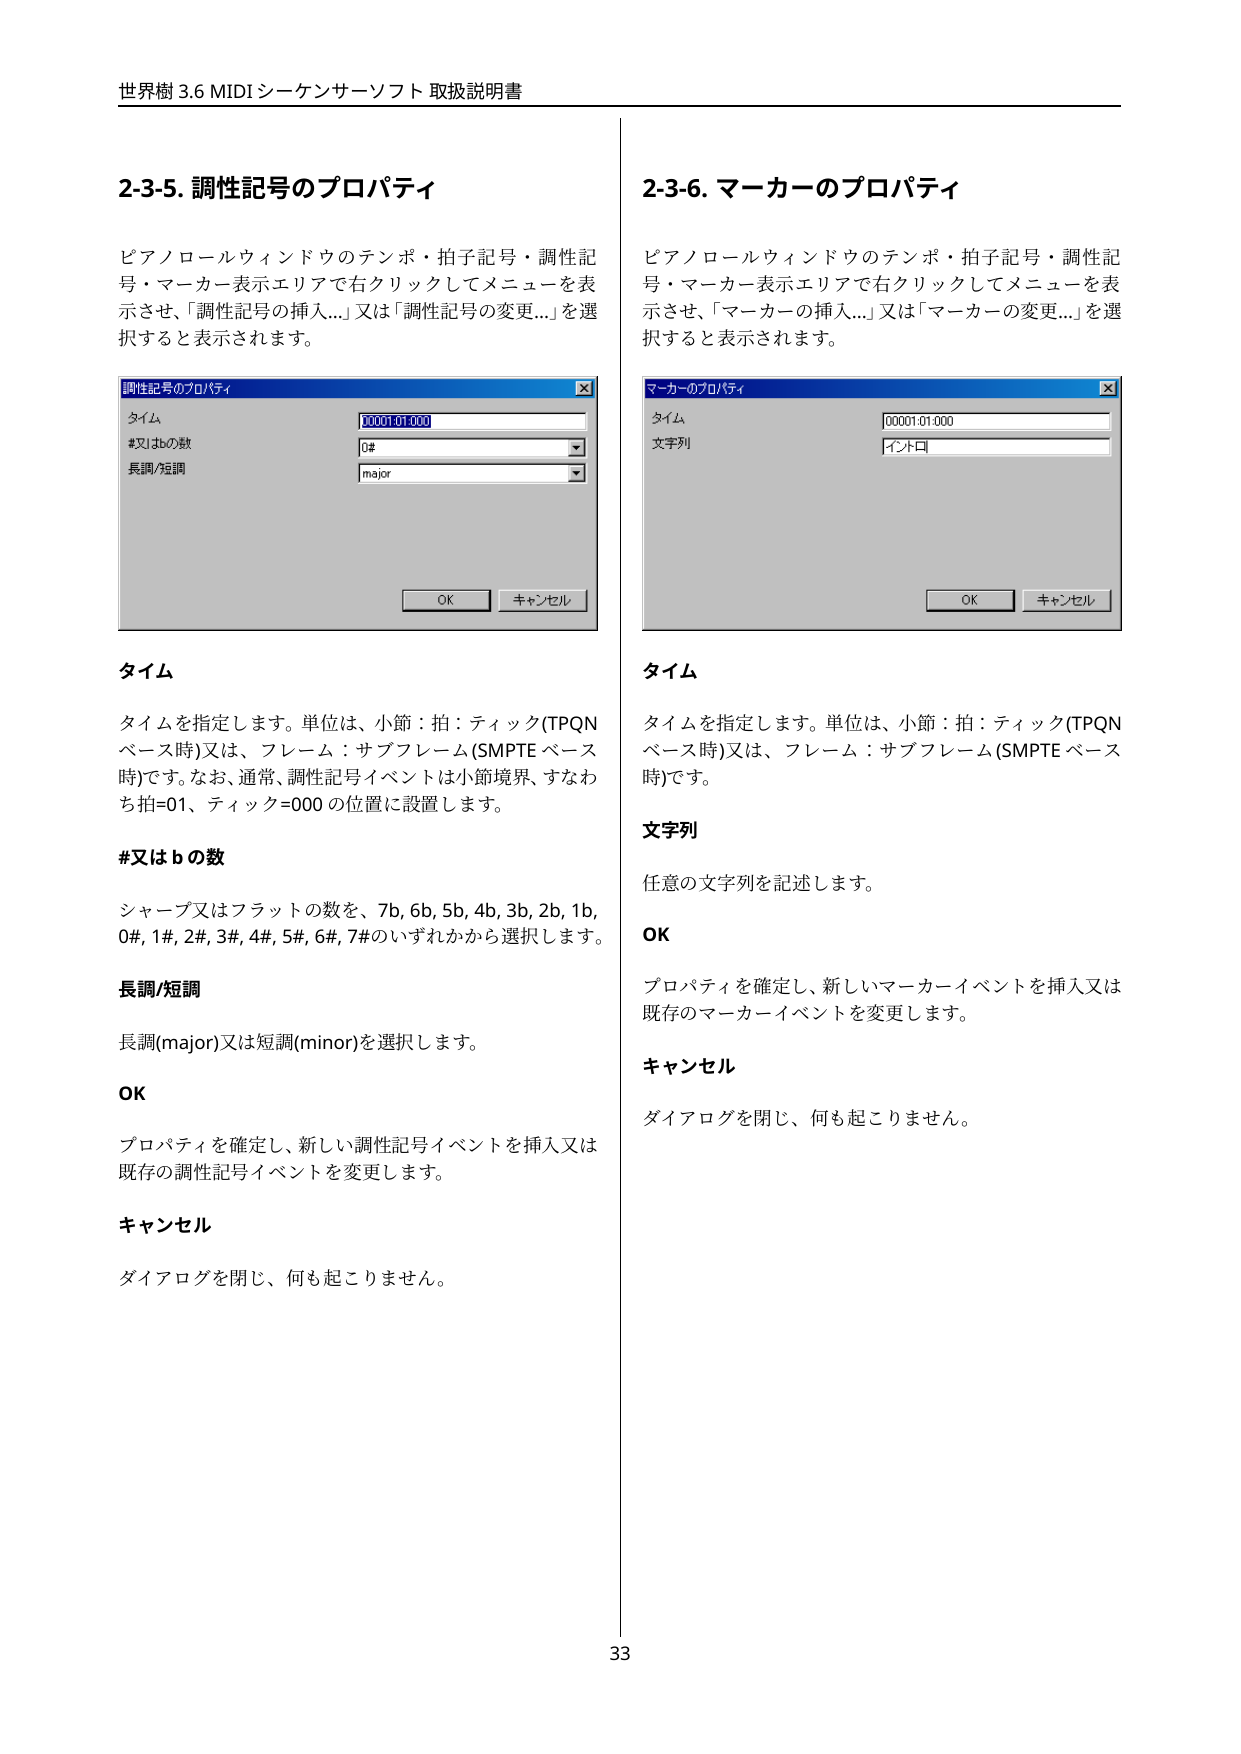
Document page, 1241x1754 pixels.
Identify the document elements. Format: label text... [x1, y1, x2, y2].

text プロパティを確定し、新しいマーカーイベントを挿入又は既存のマーカーイベントを変更します。 [642, 972, 1122, 1026]
text 長調(major)又は短調(minor)を選択します。 [118, 1028, 598, 1054]
text タイム [118, 657, 598, 684]
text タイムを指定します。単位は、小節：拍：ティック(TPQNベース時)又は、フレーム：サブフレーム(SMPTEベース時)です。なお、通常、調性記号イベントは小節境界、すなわち拍=01、ティック=000の位置に設置します。 [118, 709, 598, 817]
subtitle 2-3-6. マーカーのプロパティ [642, 169, 1122, 205]
text シャープ又はフラットの数を、7b, 6b, 5b, 4b, 3b, 2b, 1b, 0#, 1#, 2#, 3#, 4#, 5#, 6#, 7#のいずれかから選択します。 [118, 895, 598, 949]
subtitle 2-3-5. 調性記号のプロパティ [118, 169, 598, 205]
text タイムを指定します。単位は、小節：拍：ティック(TPQNベース時)又は、フレーム：サブフレーム(SMPTEベース時)です。 [642, 709, 1122, 790]
text OK [642, 921, 1122, 946]
picture [118, 376, 598, 631]
text プロパティを確定し、新しい調性記号イベントを挿入又は既存の調性記号イベントを変更します。 [118, 1131, 598, 1185]
text タイム [642, 657, 1122, 684]
text #又はbの数 [118, 843, 598, 870]
text ピアノロールウィンドウのテンポ・拍子記号・調性記号・マーカー表示エリアで右クリックしてメニューを表示させ、「調性記号の挿入...」又は「調性記号の変更...」を選択すると表示されます。 [118, 243, 598, 351]
text ダイアログを閉じ、何も起こりません。 [642, 1104, 1122, 1131]
text OK [118, 1080, 598, 1106]
text ピアノロールウィンドウのテンポ・拍子記号・調性記号・マーカー表示エリアで右クリックしてメニューを表示させ、「マーカーの挿入...」又は「マーカーの変更...」を選択すると表示されます。 [642, 243, 1122, 351]
text キャンセル [642, 1051, 1122, 1079]
text 文字列 [642, 816, 1122, 843]
text ダイアログを閉じ、何も起こりません。 [118, 1263, 598, 1290]
text 長調/短調 [118, 975, 598, 1002]
text 任意の文字列を記述します。 [642, 868, 1122, 895]
picture [642, 376, 1122, 631]
text キャンセル [118, 1211, 598, 1238]
